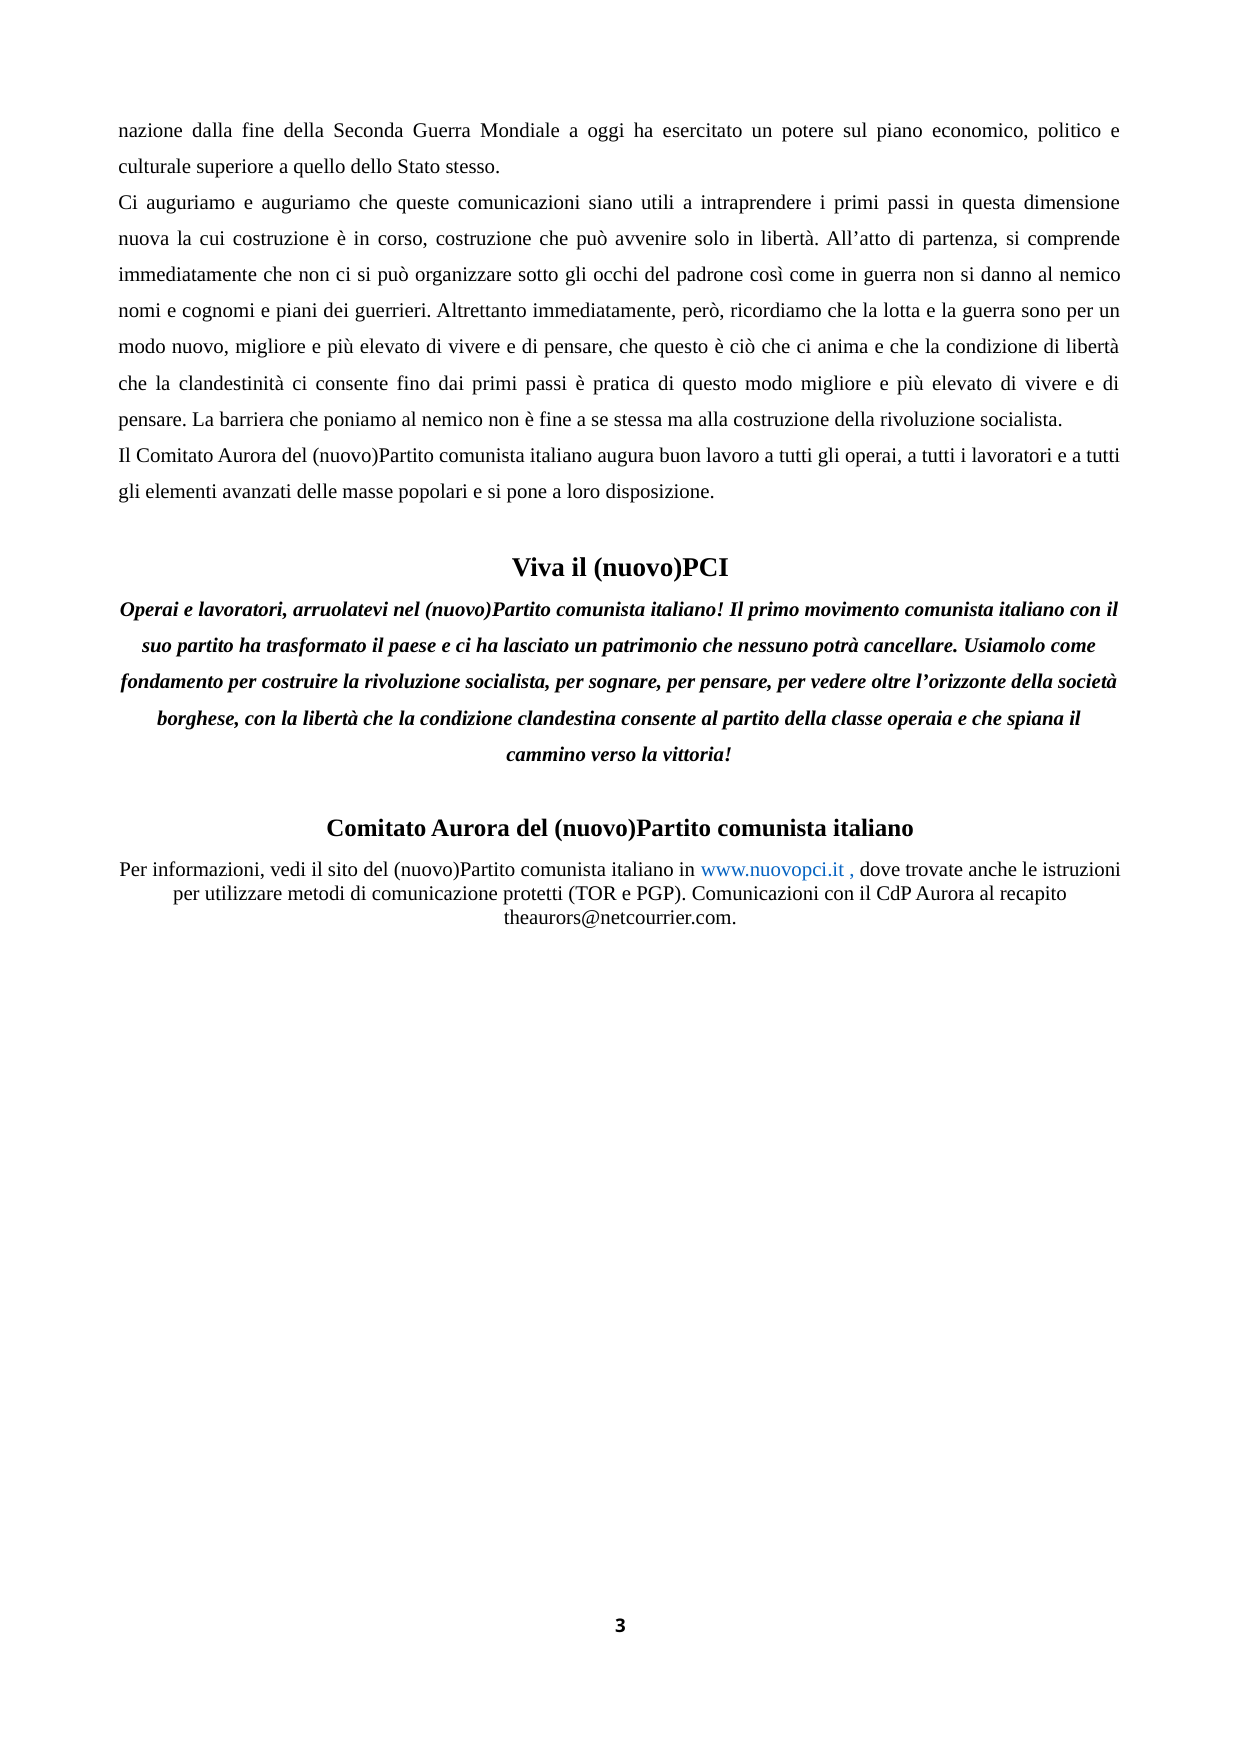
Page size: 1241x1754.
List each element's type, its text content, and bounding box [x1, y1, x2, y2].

text Per informazioni, vedi il sito del (nuovo)Partito comunista italiano in www.nuovopci.it , dove trovate anche le istruzioni per utilizzare metodi di comunicazione protetti (TOR e PGP). Comunicazioni con il CdP Aurora al recapito theaurors@netcourrier.com. [118, 857, 1122, 929]
text Comitato Aurora del (nuovo)Partito comunista italiano [118, 813, 1122, 842]
text Il Comitato Aurora del (nuovo)Partito comunista italiano augura buon lavoro a tutti gli operai, a tutti i lavoratori e a tutti gli elementi avanzati delle masse popolari e si pone a loro disposizione. [118, 442, 1122, 503]
text Ci auguriamo e auguriamo che queste comunicazioni siano utili a intraprendere i primi passi in questa dimensione nuova la cui costruzione è in corso, costruzione che può avvenire solo in libertà. All’atto di partenza, si comprende immediatamente che non ci si può organizzare sotto gli occhi del padrone così come in guerra non si danno al nemico nomi e cognomi e piani dei guerrieri. Altrettanto immediatamente, però, ricordiamo che la lotta e la guerra sono per un modo nuovo, migliore e più elevato di vivere e di pensare, che questo è ciò che ci anima e che la condizione di libertà che la clandestinità ci consente fino dai primi passi è pratica di questo modo migliore e più elevato di vivere e di pensare. La barriera che poniamo al nemico non è fine a se stessa ma alla costruzione della rivoluzione socialista. [118, 190, 1122, 431]
text nazione dalla fine della Seconda Guerra Mondiale a oggi ha esercitato un potere sul piano economico, politico e culturale superiore a quello dello Stato stesso. [118, 118, 1122, 178]
text Viva il (nuovo)PCI [118, 551, 1122, 582]
text Operai e lavoratori, arruolatevi nel (nuovo)Partito comunista italiano! Il primo movimento comunista italiano con il suo partito ha trasformato il paese e ci ha lasciato un patrimonio che nessuno potrà cancellare. Usiamolo come fondamento per costruire la rivoluzione socialista, per sognare, per pensare, per vedere oltre l’orizzonte della società borghese, con la libertà che la condizione clandestina consente al partito della classe operaia e che spiana il cammino verso la vittoria! [118, 597, 1122, 766]
